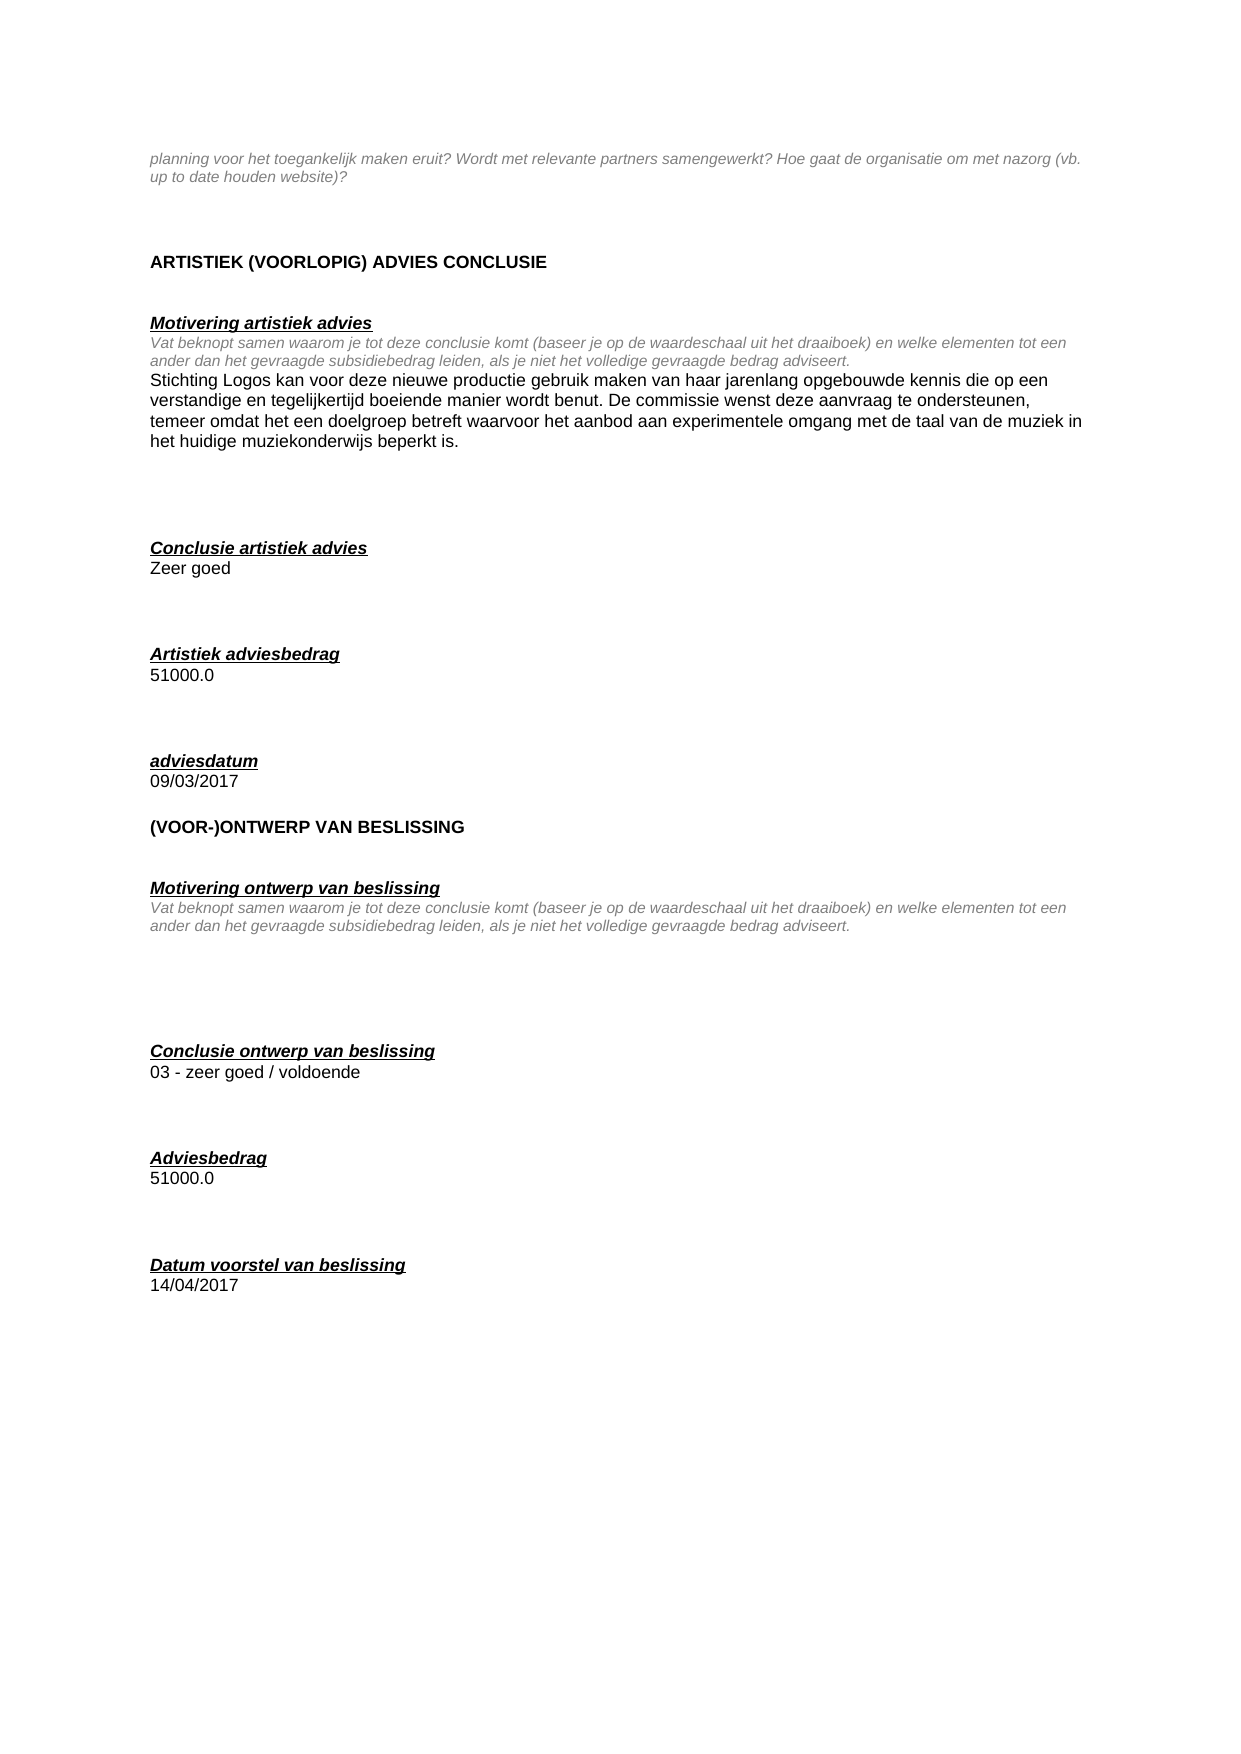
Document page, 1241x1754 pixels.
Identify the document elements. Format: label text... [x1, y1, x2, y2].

text 51000.0 [150, 1168, 1090, 1188]
text Stichting Logos kan voor deze nieuwe productie gebruik maken van haar jarenlang opgebouwde kennis die op een verstandige en tegelijkertijd boeiende manier wordt benut. De commissie wenst deze aanvraag te ondersteunen, temeer omdat het een doelgroep betreft waarvoor het aanbod aan experimentele omgang met de taal van de muziek in het huidige muziekonderwijs beperkt is. [150, 369, 1090, 472]
text Vat beknopt samen waarom je tot deze conclusie komt (baseer je op de waardeschaal uit het draaiboek) en welke elementen tot een ander dan het gevraagde subsidiebedrag leiden, als je niet het volledige gevraagde bedrag adviseert. [150, 333, 1090, 369]
text Conclusie artistiek advies [150, 497, 1090, 558]
text 14/04/2017 [150, 1275, 1090, 1295]
text Motivering ontwerp van beslissing [150, 837, 1090, 898]
text Conclusie ontwerp van beslissing [150, 1000, 1090, 1061]
text 03 - zeer goed / voldoende [150, 1061, 1090, 1082]
text Datum voorstel van beslissing [150, 1213, 1090, 1275]
text 51000.0 [150, 664, 1090, 685]
text planning voor het toegankelijk maken eruit? Wordt met relevante partners samengewerkt? Hoe gaat de organisatie om met nazorg (vb. up to date houden website)? [150, 150, 1090, 186]
text (VOOR-)ONTWERP VAN BESLISSING [150, 817, 1090, 837]
text ARTISTIEK (VOORLOPIG) ADVIES CONCLUSIE [150, 252, 1090, 272]
text Motivering artistiek advies [150, 272, 1090, 333]
text 09/03/2017 [150, 771, 1090, 792]
text Vat beknopt samen waarom je tot deze conclusie komt (baseer je op de waardeschaal uit het draaiboek) en welke elementen tot een ander dan het gevraagde subsidiebedrag leiden, als je niet het volledige gevraagde bedrag adviseert. [150, 898, 1090, 934]
text Zeer goed [150, 558, 1090, 578]
text Artistiek adviesbedrag [150, 603, 1090, 664]
text Adviesbedrag [150, 1107, 1090, 1168]
text adviesdatum [150, 710, 1090, 771]
